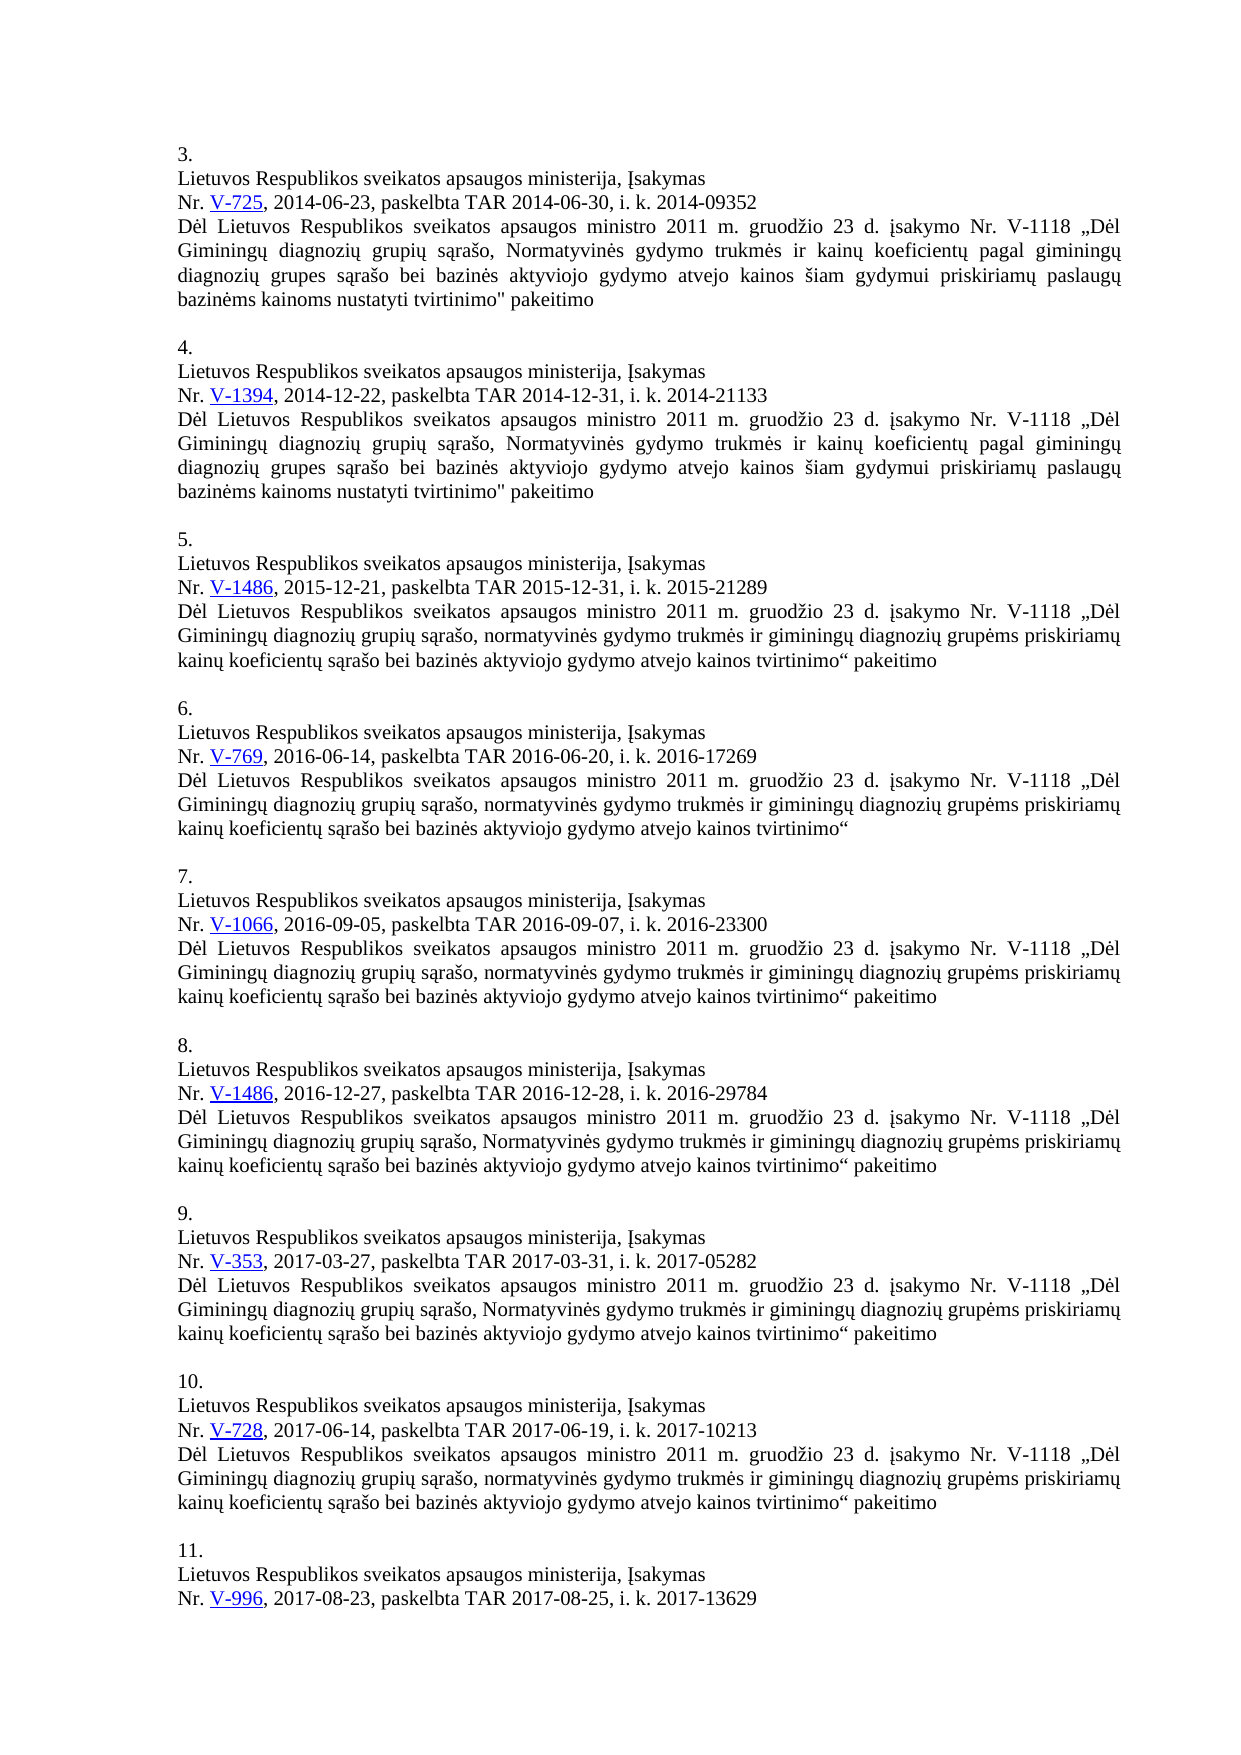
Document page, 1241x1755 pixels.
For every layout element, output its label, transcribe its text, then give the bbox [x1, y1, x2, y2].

text 4. [177, 335, 1122, 359]
text Nr. V-725, 2014-06-23, paskelbta TAR 2014-06-30, i. k. 2014-09352 [177, 190, 1122, 214]
text Nr. V-769, 2016-06-14, paskelbta TAR 2016-06-20, i. k. 2016-17269 [177, 744, 1122, 768]
text 5. [177, 527, 1122, 551]
text Nr. V-728, 2017-06-14, paskelbta TAR 2017-06-19, i. k. 2017-10213 [177, 1417, 1122, 1442]
text Nr. V-1486, 2016-12-27, paskelbta TAR 2016-12-28, i. k. 2016-29784 [177, 1081, 1122, 1105]
text 11. [177, 1538, 1122, 1562]
text Lietuvos Respublikos sveikatos apsaugos ministerija, Įsakymas [177, 720, 1122, 744]
text Lietuvos Respublikos sveikatos apsaugos ministerija, Įsakymas [177, 1393, 1122, 1417]
text 6. [177, 696, 1122, 720]
text Lietuvos Respublikos sveikatos apsaugos ministerija, Įsakymas [177, 888, 1122, 912]
text 7. [177, 864, 1122, 888]
text 9. [177, 1201, 1122, 1225]
text Lietuvos Respublikos sveikatos apsaugos ministerija, Įsakymas [177, 359, 1122, 383]
text 10. [177, 1369, 1122, 1393]
text Dėl Lietuvos Respublikos sveikatos apsaugos ministro 2011 m. gruodžio 23 d. įsakymo Nr. V-1118 „Dėl Giminingų diagnozių grupių sąrašo, normatyvinės gydymo trukmės ir giminingų diagnozių grupėms priskiriamų kainų koeficientų sąrašo bei bazinės aktyviojo gydymo atvejo kainos tvirtinimo“ [177, 768, 1122, 840]
text Lietuvos Respublikos sveikatos apsaugos ministerija, Įsakymas [177, 1562, 1122, 1586]
text Nr. V-996, 2017-08-23, paskelbta TAR 2017-08-25, i. k. 2017-13629 [177, 1586, 1122, 1610]
text Dėl Lietuvos Respublikos sveikatos apsaugos ministro 2011 m. gruodžio 23 d. įsakymo Nr. V-1118 „Dėl Giminingų diagnozių grupių sąrašo, Normatyvinės gydymo trukmės ir giminingų diagnozių grupėms priskiriamų kainų koeficientų sąrašo bei bazinės aktyviojo gydymo atvejo kainos tvirtinimo“ pakeitimo [177, 1105, 1122, 1177]
text 8. [177, 1032, 1122, 1057]
text Lietuvos Respublikos sveikatos apsaugos ministerija, Įsakymas [177, 1057, 1122, 1081]
text Dėl Lietuvos Respublikos sveikatos apsaugos ministro 2011 m. gruodžio 23 d. įsakymo Nr. V-1118 „Dėl Giminingų diagnozių grupių sąrašo, Normatyvinės gydymo trukmės ir giminingų diagnozių grupėms priskiriamų kainų koeficientų sąrašo bei bazinės aktyviojo gydymo atvejo kainos tvirtinimo“ pakeitimo [177, 1273, 1122, 1345]
text Dėl Lietuvos Respublikos sveikatos apsaugos ministro 2011 m. gruodžio 23 d. įsakymo Nr. V-1118 „Dėl Giminingų diagnozių grupių sąrašo, Normatyvinės gydymo trukmės ir kainų koeficientų pagal giminingų diagnozių grupes sąrašo bei bazinės aktyviojo gydymo atvejo kainos šiam gydymui priskiriamų paslaugų bazinėms kainoms nustatyti tvirtinimo" pakeitimo [177, 214, 1122, 311]
text 3. [177, 142, 1122, 166]
text Nr. V-1066, 2016-09-05, paskelbta TAR 2016-09-07, i. k. 2016-23300 [177, 912, 1122, 936]
text Nr. V-1394, 2014-12-22, paskelbta TAR 2014-12-31, i. k. 2014-21133 [177, 383, 1122, 407]
text Lietuvos Respublikos sveikatos apsaugos ministerija, Įsakymas [177, 551, 1122, 575]
text Dėl Lietuvos Respublikos sveikatos apsaugos ministro 2011 m. gruodžio 23 d. įsakymo Nr. V-1118 „Dėl Giminingų diagnozių grupių sąrašo, normatyvinės gydymo trukmės ir giminingų diagnozių grupėms priskiriamų kainų koeficientų sąrašo bei bazinės aktyviojo gydymo atvejo kainos tvirtinimo“ pakeitimo [177, 1442, 1122, 1514]
text Dėl Lietuvos Respublikos sveikatos apsaugos ministro 2011 m. gruodžio 23 d. įsakymo Nr. V-1118 „Dėl Giminingų diagnozių grupių sąrašo, normatyvinės gydymo trukmės ir giminingų diagnozių grupėms priskiriamų kainų koeficientų sąrašo bei bazinės aktyviojo gydymo atvejo kainos tvirtinimo“ pakeitimo [177, 599, 1122, 672]
text Dėl Lietuvos Respublikos sveikatos apsaugos ministro 2011 m. gruodžio 23 d. įsakymo Nr. V-1118 „Dėl Giminingų diagnozių grupių sąrašo, Normatyvinės gydymo trukmės ir kainų koeficientų pagal giminingų diagnozių grupes sąrašo bei bazinės aktyviojo gydymo atvejo kainos šiam gydymui priskiriamų paslaugų bazinėms kainoms nustatyti tvirtinimo" pakeitimo [177, 407, 1122, 503]
text Lietuvos Respublikos sveikatos apsaugos ministerija, Įsakymas [177, 1225, 1122, 1249]
text Dėl Lietuvos Respublikos sveikatos apsaugos ministro 2011 m. gruodžio 23 d. įsakymo Nr. V-1118 „Dėl Giminingų diagnozių grupių sąrašo, normatyvinės gydymo trukmės ir giminingų diagnozių grupėms priskiriamų kainų koeficientų sąrašo bei bazinės aktyviojo gydymo atvejo kainos tvirtinimo“ pakeitimo [177, 936, 1122, 1008]
text Nr. V-353, 2017-03-27, paskelbta TAR 2017-03-31, i. k. 2017-05282 [177, 1249, 1122, 1273]
text Lietuvos Respublikos sveikatos apsaugos ministerija, Įsakymas [177, 166, 1122, 190]
text Nr. V-1486, 2015-12-21, paskelbta TAR 2015-12-31, i. k. 2015-21289 [177, 575, 1122, 599]
